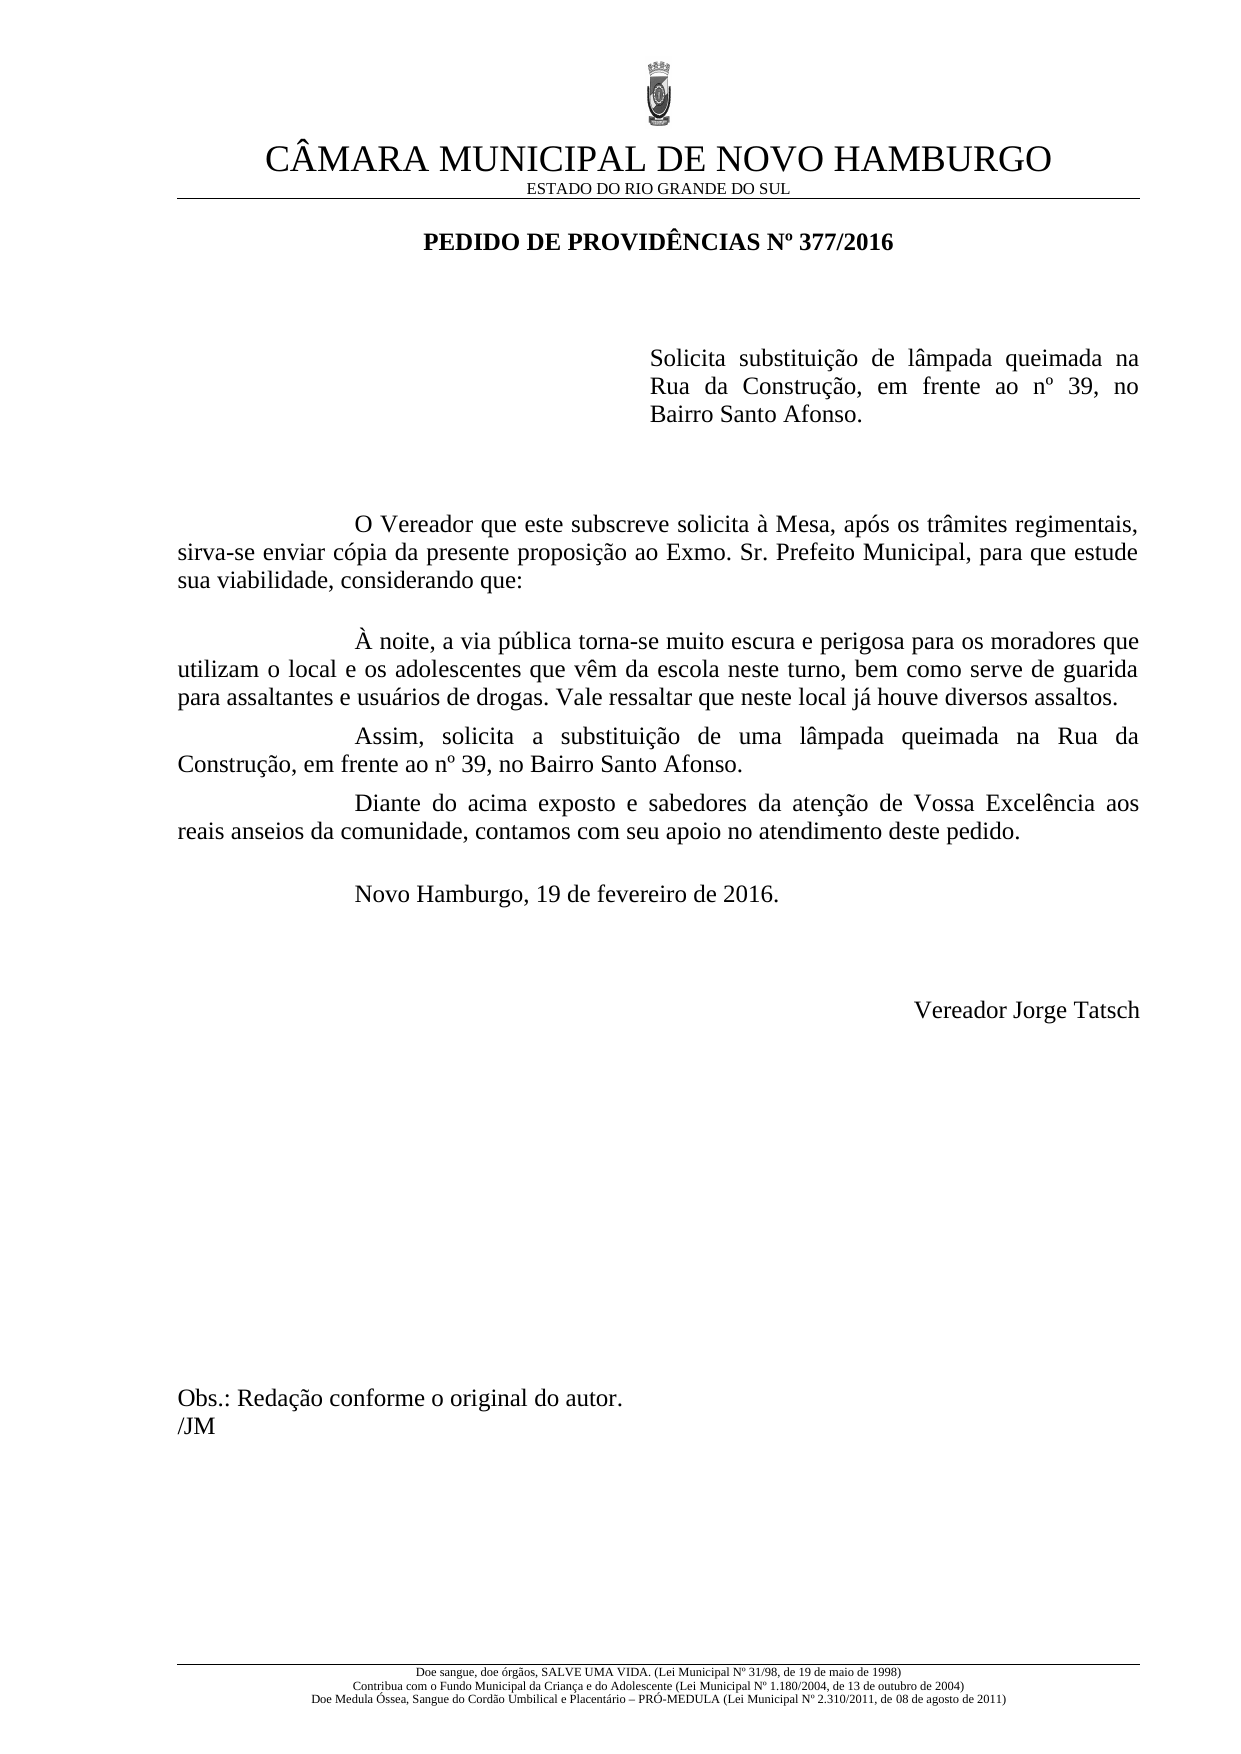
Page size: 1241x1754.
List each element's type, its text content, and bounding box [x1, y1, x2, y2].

text /JM [177, 1412, 1140, 1440]
text Novo Hamburgo, 19 de fevereiro de 2016. [177, 880, 1140, 908]
text Vereador Jorge Tatsch [177, 997, 1140, 1024]
text Assim, solicita a substituição de uma lâmpada queimada na Rua da Construção, em frente ao nº 39, no Bairro Santo Afonso. [177, 722, 1140, 778]
text PEDIDO DE PROVIDÊNCIAS Nº 377/2016 [177, 228, 1140, 256]
text À noite, a via pública torna-se muito escura e perigosa para os moradores que utilizam o local e os adolescentes que vêm da escola neste turno, bem como serve de guarida para assaltantes e usuários de drogas. Vale ressaltar que neste local já houve diversos assaltos. [177, 627, 1140, 710]
text O Vereador que este subscreve solicita à Mesa, após os trâmites regimentais, sirva-se enviar cópia da presente proposição ao Exmo. Sr. Prefeito Municipal, para que estude sua viabilidade, considerando que: [177, 510, 1140, 593]
text Solicita substituição de lâmpada queimada na Rua da Construção, em frente ao nº 39, no Bairro Santo Afonso. [649, 344, 1140, 428]
text Diante do acima exposto e sabedores da atenção de Vossa Excelência aos reais anseios da comunidade, contamos com seu apoio no atendimento deste pedido. [177, 789, 1140, 845]
text Obs.: Redação conforme o original do autor. [177, 1384, 1140, 1412]
